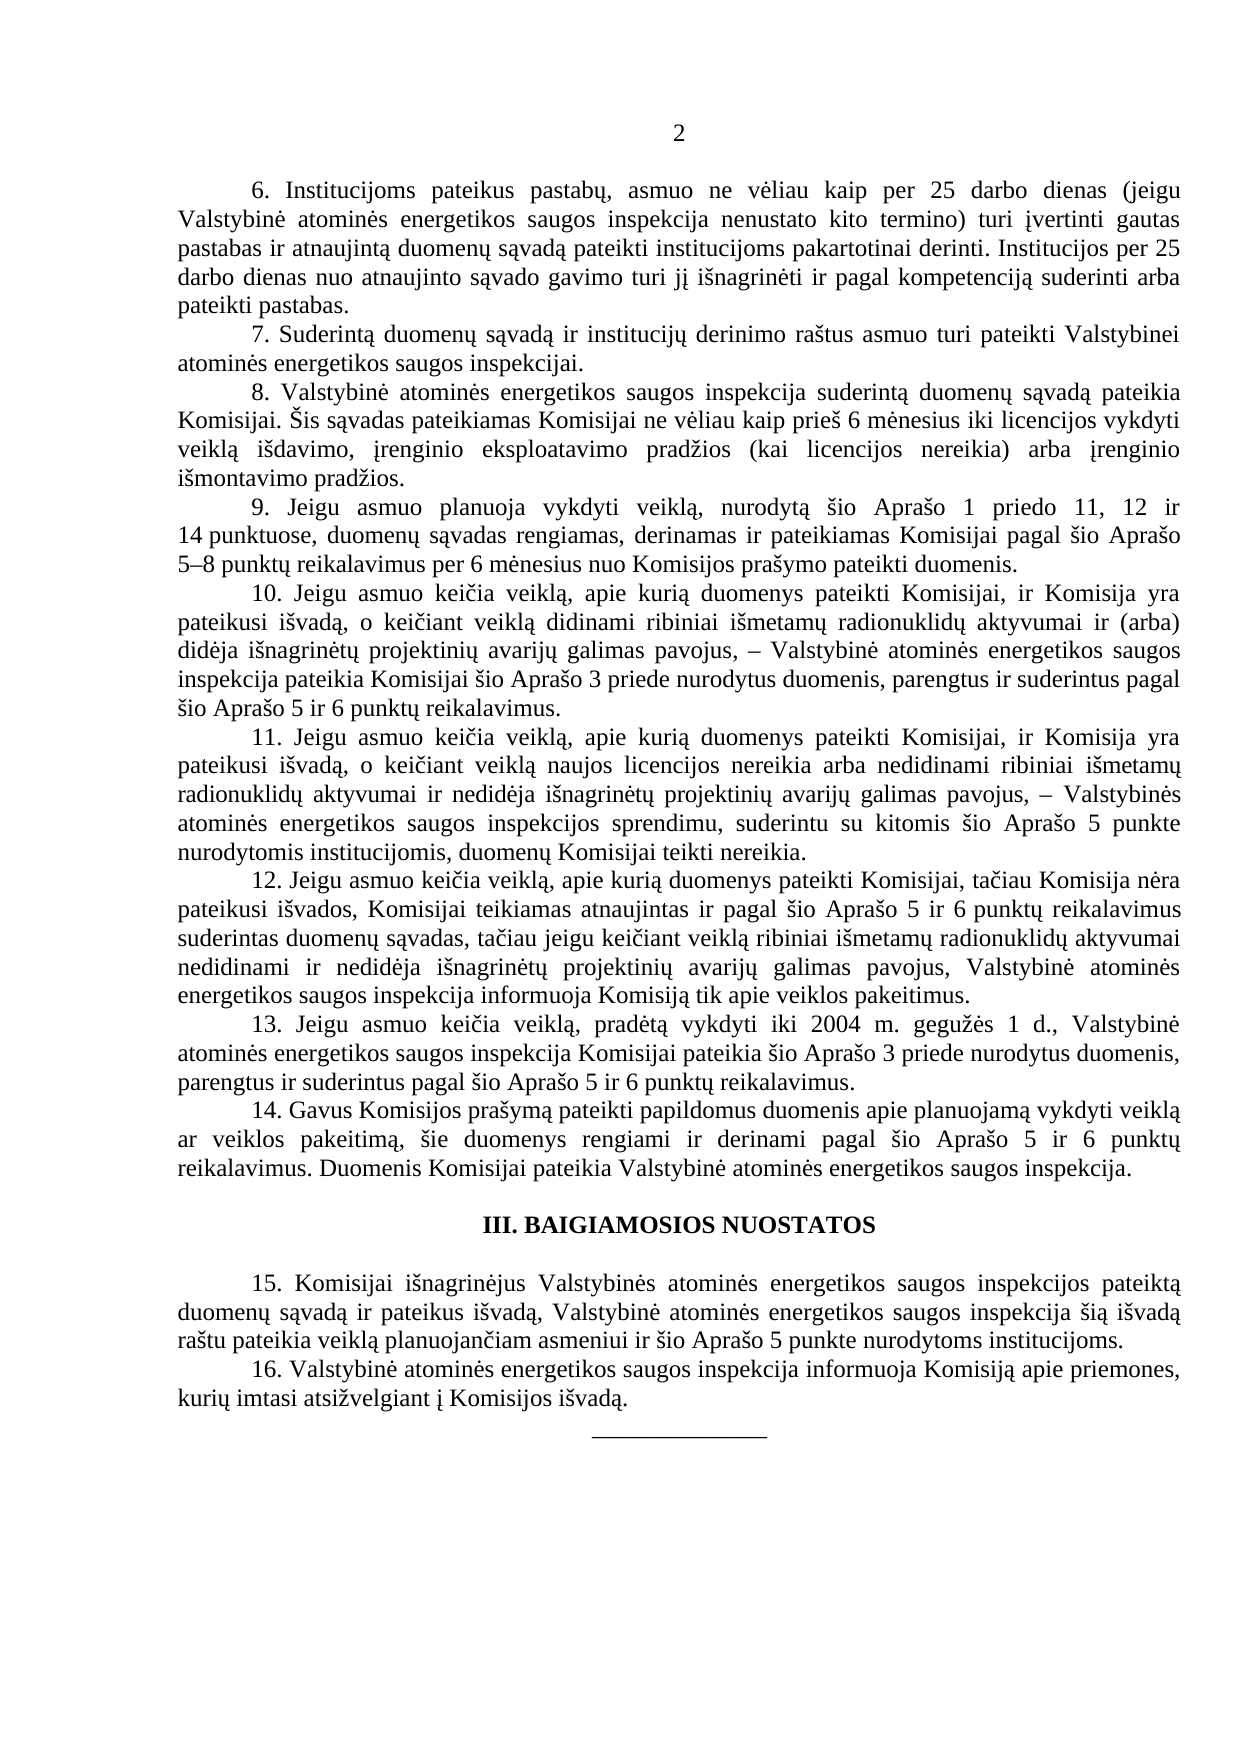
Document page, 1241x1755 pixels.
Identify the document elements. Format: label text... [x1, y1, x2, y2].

text 15. Komisijai išnagrinėjus Valstybinės atominės energetikos saugos inspekcijos pateiktą duomenų sąvadą ir pateikus išvadą, Valstybinė atominės energetikos saugos inspekcija šią išvadą raštu pateikia veiklą planuojančiam asmeniui ir šio Aprašo 5 punkte nurodytoms institucijoms. [177, 1268, 1181, 1354]
text 11. Jeigu asmuo keičia veiklą, apie kurią duomenys pateikti Komisijai, ir Komisija yra pateikusi išvadą, o keičiant veiklą naujos licencijos nereikia arba nedidinami ribiniai išmetamų radionuklidų aktyvumai ir nedidėja išnagrinėtų projektinių avarijų galimas pavojus, – Valstybinės atominės energetikos saugos inspekcijos sprendimu, suderintu su kitomis šio Aprašo 5 punkte nurodytomis institucijomis, duomenų Komisijai teikti nereikia. [177, 722, 1181, 866]
text 12. Jeigu asmuo keičia veiklą, apie kurią duomenys pateikti Komisijai, tačiau Komisija nėra pateikusi išvados, Komisijai teikiamas atnaujintas ir pagal šio Aprašo 5 ir 6 punktų reikalavimus suderintas duomenų sąvadas, tačiau jeigu keičiant veiklą ribiniai išmetamų radionuklidų aktyvumai nedidinami ir nedidėja išnagrinėtų projektinių avarijų galimas pavojus, Valstybinė atominės energetikos saugos inspekcija informuoja Komisiją tik apie veiklos pakeitimus. [177, 866, 1181, 1009]
text 8. Valstybinė atominės energetikos saugos inspekcija suderintą duomenų sąvadą pateikia Komisijai. Šis sąvadas pateikiamas Komisijai ne vėliau kaip prieš 6 mėnesius iki licencijos vykdyti veiklą išdavimo, įrenginio eksploatavimo pradžios (kai licencijos nereikia) arba įrenginio išmontavimo pradžios. [177, 377, 1181, 492]
text 16. Valstybinė atominės energetikos saugos inspekcija informuoja Komisiją apie priemones, kurių imtasi atsižvelgiant į Komisijos išvadą. [177, 1354, 1181, 1412]
text 7. Suderintą duomenų sąvadą ir institucijų derinimo raštus asmuo turi pateikti Valstybinei atominės energetikos saugos inspekcijai. [177, 319, 1181, 377]
text 14. Gavus Komisijos prašymą pateikti papildomus duomenis apie planuojamą vykdyti veiklą ar veiklos pakeitimą, šie duomenys rengiami ir derinami pagal šio Aprašo 5 ir 6 punktų reikalavimus. Duomenis Komisijai pateikia Valstybinė atominės energetikos saugos inspekcija. [177, 1096, 1181, 1182]
text 6. Institucijoms pateikus pastabų, asmuo ne vėliau kaip per 25 darbo dienas (jeigu Valstybinė atominės energetikos saugos inspekcija nenustato kito termino) turi įvertinti gautas pastabas ir atnaujintą duomenų sąvadą pateikti institucijoms pakartotinai derinti. Institucijos per 25 darbo dienas nuo atnaujinto sąvado gavimo turi jį išnagrinėti ir pagal kompetenciją suderinti arba pateikti pastabas. [177, 176, 1181, 319]
text 9. Jeigu asmuo planuoja vykdyti veiklą, nurodytą šio Aprašo 1 priedo 11, 12 ir 14 punktuose, duomenų sąvadas rengiamas, derinamas ir pateikiamas Komisijai pagal šio Aprašo 5–8 punktų reikalavimus per 6 mėnesius nuo Komisijos prašymo pateikti duomenis. [177, 492, 1181, 578]
text 13. Jeigu asmuo keičia veiklą, pradėtą vykdyti iki 2004 m. gegužės 1 d., Valstybinė atominės energetikos saugos inspekcija Komisijai pateikia šio Aprašo 3 priede nurodytus duomenis, parengtus ir suderintus pagal šio Aprašo 5 ir 6 punktų reikalavimus. [177, 1009, 1181, 1096]
text III. BAIGIAMOSIOS NUOSTATOS [177, 1211, 1181, 1239]
text 10. Jeigu asmuo keičia veiklą, apie kurią duomenys pateikti Komisijai, ir Komisija yra pateikusi išvadą, o keičiant veiklą didinami ribiniai išmetamų radionuklidų aktyvumai ir (arba) didėja išnagrinėtų projektinių avarijų galimas pavojus, – Valstybinė atominės energetikos saugos inspekcija pateikia Komisijai šio Aprašo 3 priede nurodytus duomenis, parengtus ir suderintus pagal šio Aprašo 5 ir 6 punktų reikalavimus. [177, 578, 1181, 722]
text ______________ [177, 1412, 1181, 1441]
